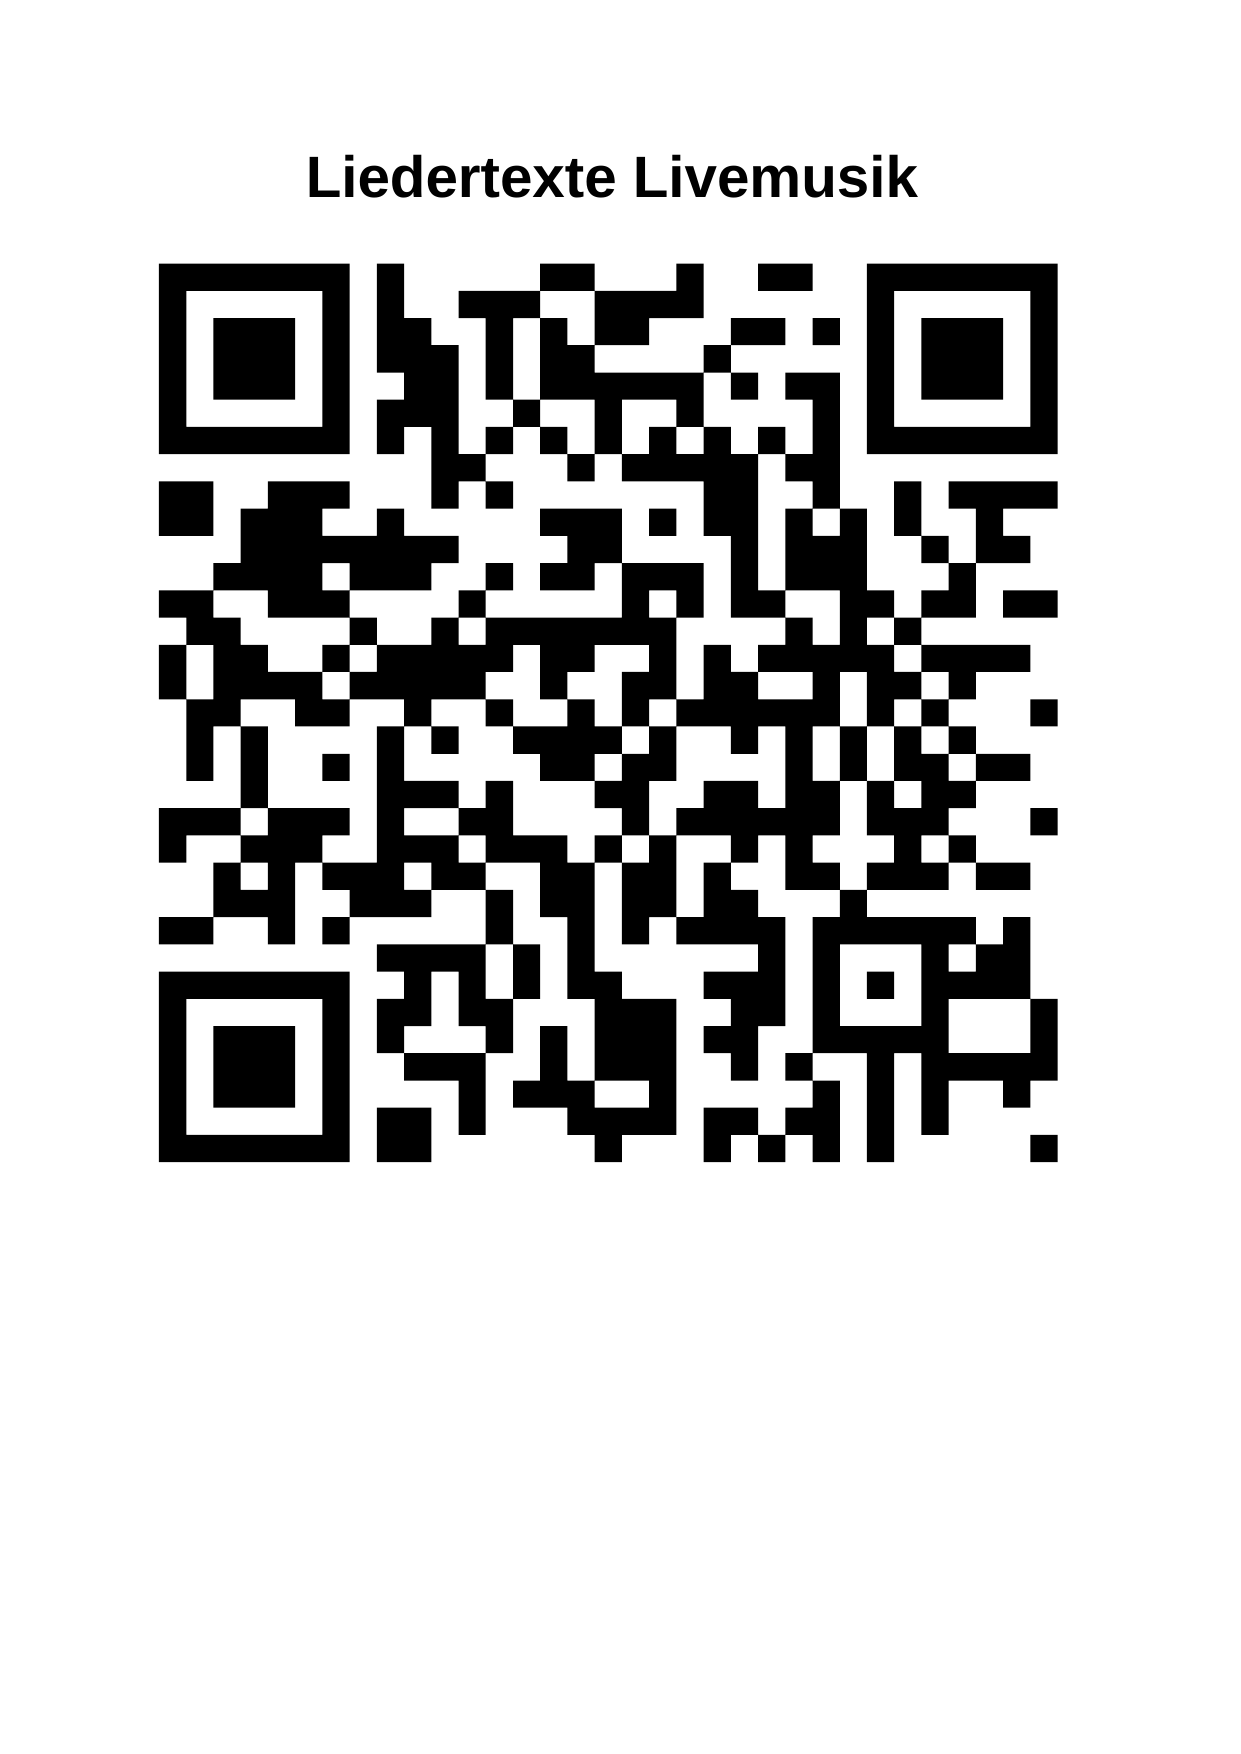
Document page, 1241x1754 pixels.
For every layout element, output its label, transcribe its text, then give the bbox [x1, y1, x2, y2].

title Liedertexte Livemusik [118, 143, 1122, 210]
